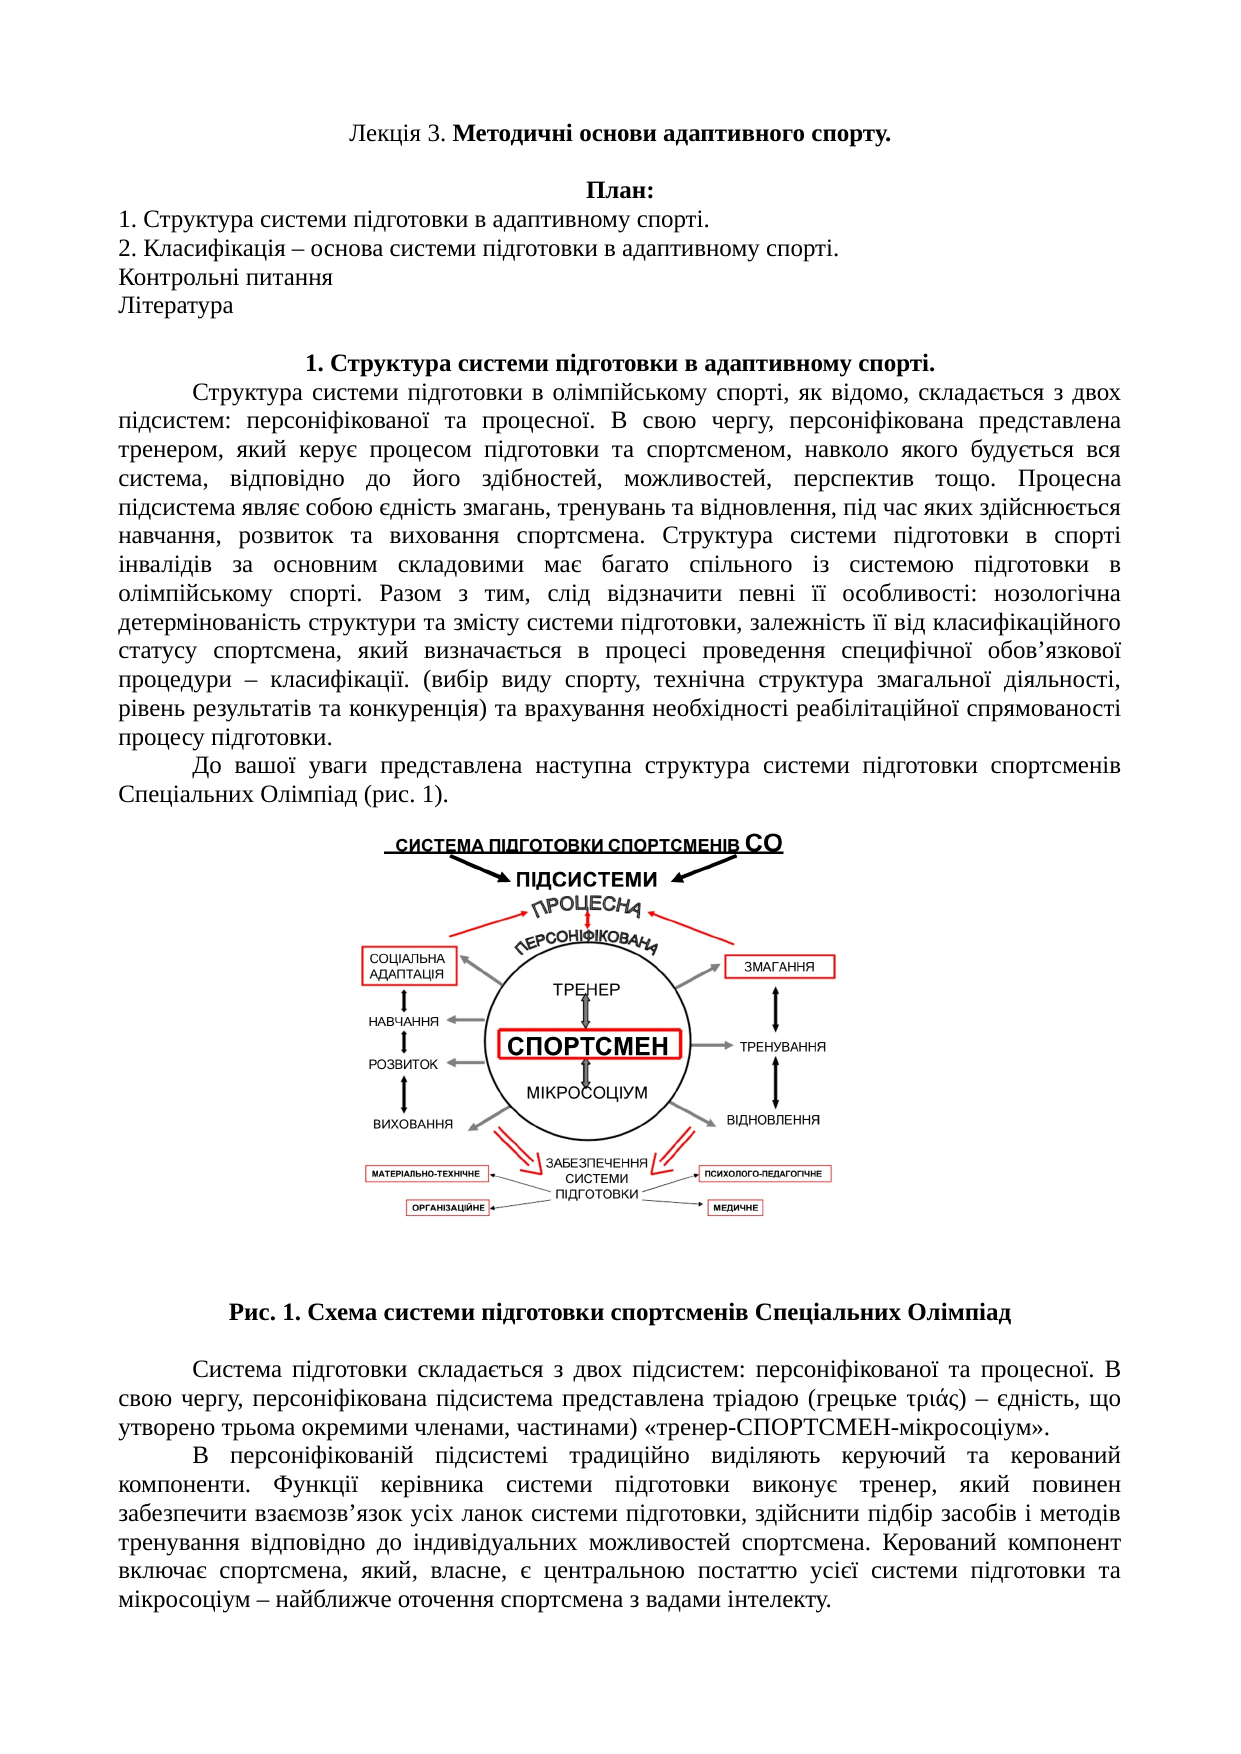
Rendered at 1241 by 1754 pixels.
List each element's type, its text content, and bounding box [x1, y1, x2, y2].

text Структура системи підготовки в олімпійському спорті, як відомо, складається з двох підсистем: персоніфікованої та процесної. В свою чергу, персоніфікована представлена тренером, який керує процесом підготовки та спортсменом, навколо якого будується вся система, відповідно до його здібностей, можливостей, перспектив тощо. Процесна підсистема являє собою єдність змагань, тренувань та відновлення, під час яких здійснюється навчання, розвиток та виховання спортсмена. Структура системи підготовки в спорті інвалідів за основним складовими має багато спільного із системою підготовки в олімпійському спорті. Разом з тим, слід відзначити певні її особливості: нозологічна детермінованість структури та змісту системи підготовки, залежність її від класифікаційного статусу спортсмена, який визначається в процесі проведення специфічної обов’язкової процедури – класифікації. (вибір виду спорту, технічна структура змагальної діяльності, рівень результатів та конкуренція) та врахування необхідності реабілітаційної спрямованості процесу підготовки. [118, 377, 1122, 751]
text 1. Структура системи підготовки в адаптивному спорті. [118, 348, 1122, 377]
picture [343, 818, 868, 1245]
text Система підготовки складається з двох підсистем: персоніфікованої та процесної. В свою чергу, персоніфікована підсистема представлена тріадою (грецьке τριάς) – єдність, що утворено трьома окремими членами, частинами) «тренер-СПОРТСМЕН-мікросоціум». [118, 1354, 1122, 1441]
text 2. Класифікація – основа системи підготовки в адаптивному спорті. [118, 233, 1122, 262]
text Рис. 1. Схема системи підготовки спортсменів Спеціальних Олімпіад [118, 1297, 1122, 1326]
text Контрольні питання [118, 262, 1122, 291]
text 1. Структура системи підготовки в адаптивному спорті. [118, 204, 1122, 233]
text Література [118, 291, 1122, 319]
text До вашої уваги представлена наступна структура системи підготовки спортсменів Спеціальних Олімпіад (рис. 1). [118, 751, 1122, 808]
text Лекція 3. Методичні основи адаптивного спорту. [118, 118, 1122, 147]
text План: [118, 176, 1122, 204]
text В персоніфікованій підсистемі традиційно виділяють керуючий та керований компоненти. Функції керівника системи підготовки виконує тренер, який повинен забезпечити взаємозв’язок усіх ланок системи підготовки, здійснити підбір засобів і методів тренування відповідно до індивідуальних можливостей спортсмена. Керований компонент включає спортсмена, який, власне, є центральною постаттю усієї системи підготовки та мікросоціум – найближче оточення спортсмена з вадами інтелекту. [118, 1441, 1122, 1613]
